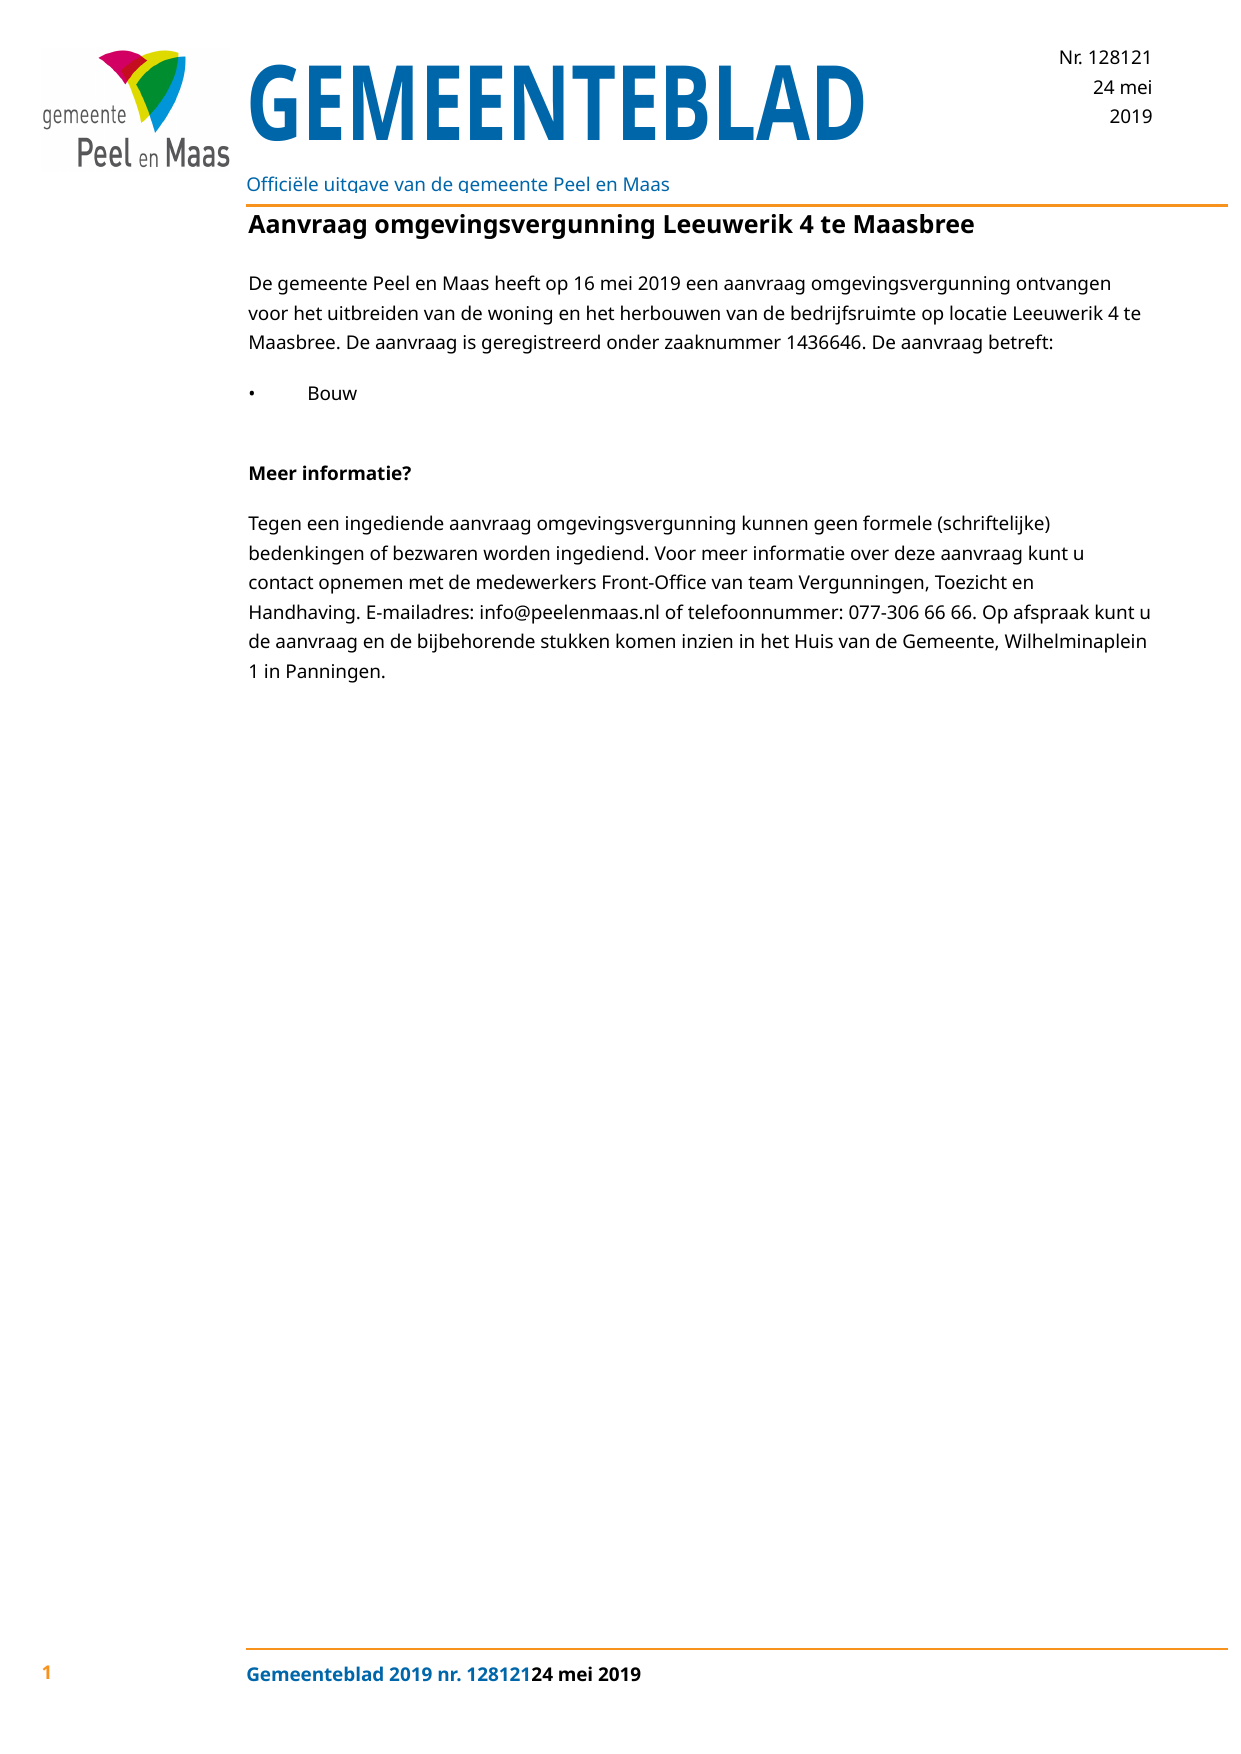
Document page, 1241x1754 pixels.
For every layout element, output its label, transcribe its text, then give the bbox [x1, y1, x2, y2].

picture [41, 47, 231, 172]
text De gemeente Peel en Maas heeft op 16 mei 2019 een aanvraag omgevingsvergunning ontvangen voor het uitbreiden van de woning en het herbouwen van de bedrijfsruimte op locatie Leeuwerik 4 te Maasbree. De aanvraag is geregistreerd onder zaaknummer 1436646. De aanvraag betreft: [248, 270, 1152, 355]
text Aanvraag omgevingsvergunning Leeuwerik 4 te Maasbree [248, 207, 1152, 241]
text Tegen een ingediende aanvraag omgevingsvergunning kunnen geen formele (schriftelijke) bedenkingen of bezwaren worden ingediend. Voor meer informatie over deze aanvraag kunt u contact opnemen met de medewerkers Front-Office van team Vergunningen, Toezicht en Handhaving. E-mailadres: info@peelenmaas.nl of telefoonnummer: 077-306 66 66. Op afspraak kunt u de aanvraag en de bijbehorende stukken komen inzien in het Huis van de Gemeente, Wilhelminaplein 1 in Panningen. [248, 510, 1152, 684]
text Meer informatie? [248, 460, 1152, 486]
list Bouw [248, 380, 1152, 406]
